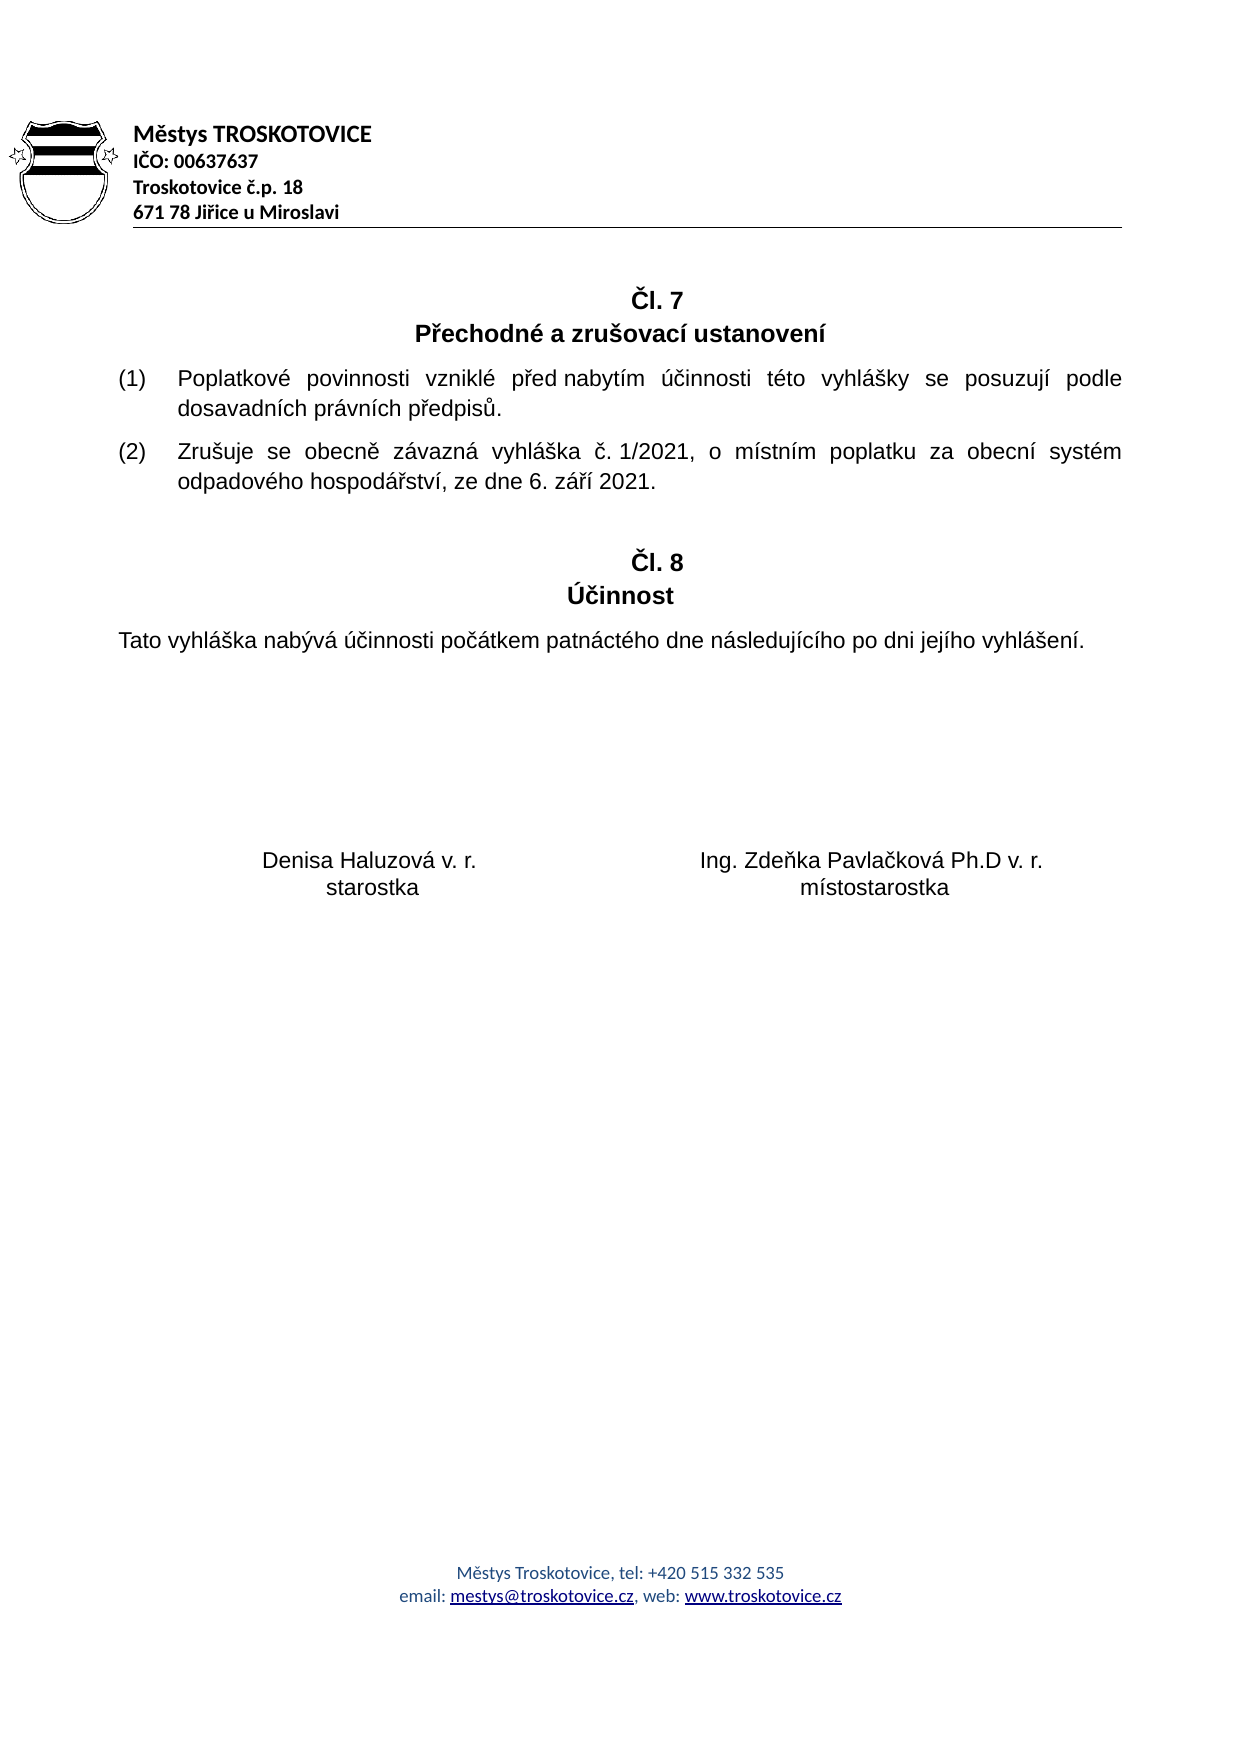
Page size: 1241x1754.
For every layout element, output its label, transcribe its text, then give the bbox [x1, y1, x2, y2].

list Poplatkové povinnosti vzniklé před nabytím účinnosti této vyhlášky se posuzují podle dosavadních právních předpisů. [118, 365, 1122, 421]
table_header Ing. Zdeňka Pavlačková Ph.D v. r. místostarostka [620, 788, 1122, 906]
table_cell [118, 906, 620, 1024]
subtitle Čl. 7 Přechodné a zrušovací ustanovení [118, 286, 1122, 348]
picture [8, 121, 119, 224]
list Zrušuje se obecně závazná vyhláška č. 1/2021, o místním poplatku za obecní systém odpadového hospodářství, ze dne 6. září 2021. [118, 438, 1122, 494]
subtitle Čl. 8 Účinnost [118, 548, 1122, 610]
text Tato vyhláška nabývá účinnosti počátkem patnáctého dne následujícího po dni jejího vyhlášení. [118, 627, 1122, 653]
table_header Denisa Haluzová v. r. starostka [118, 788, 620, 906]
table_cell [620, 906, 1122, 1024]
